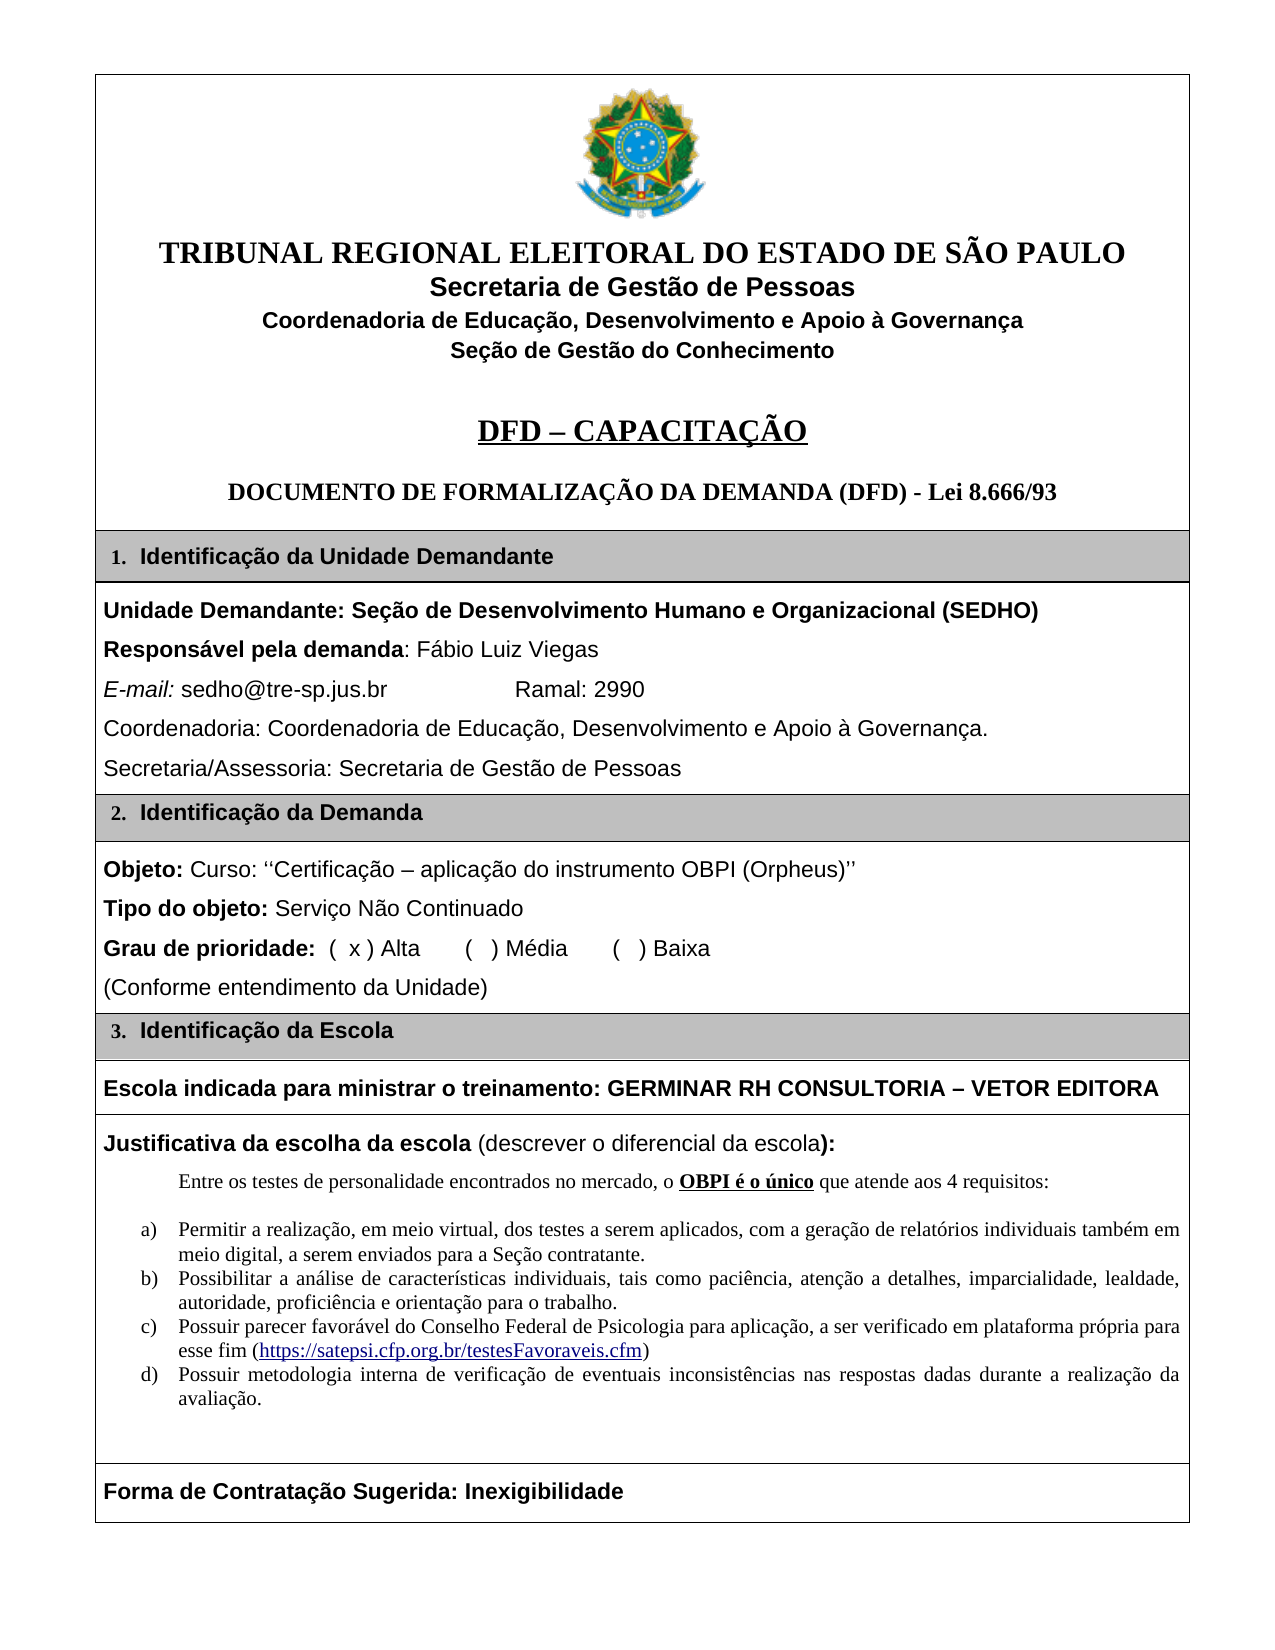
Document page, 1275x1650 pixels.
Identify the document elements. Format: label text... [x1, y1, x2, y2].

table_cell Escola indicada para ministrar o treinamento: GERMINAR RH CONSULTORIA – VETOR EDITORA [96, 1061, 1189, 1114]
table_cell Identificação da Unidade Demandante [96, 531, 1189, 581]
table_cell Identificação da Demanda [96, 795, 1189, 841]
table_header TRIBUNAL REGIONAL ELEITORAL DO ESTADO DE SÃO PAULO Secretaria de Gestão de Pessoas Coordenadoria de Educação, Desenvolvimento e Apoio à Governança Seção de Gestão do Conhecimento DFD – CAPACITAÇÃO DOCUMENTO DE FORMALIZAÇÃO DA DEMANDA (DFD) - Lei 8.666/93 [96, 75, 1189, 530]
table_cell Objeto: Curso: ‘‘Certificação – aplicação do instrumento OBPI (Orpheus)’’ Tipo do objeto: Serviço Não Continuado Grau de prioridade: ( x ) Alta ( ) Média ( ) Baixa (Conforme entendimento da Unidade) [96, 842, 1189, 1013]
table_cell Forma de Contratação Sugerida: Inexigibilidade [96, 1464, 1189, 1522]
table_cell Unidade Demandante: Seção de Desenvolvimento Humano e Organizacional (SEDHO) Responsável pela demanda: Fábio Luiz Viegas E-mail: sedho@tre-sp.jus.br Ramal: 2990 Coordenadoria: Coordenadoria de Educação, Desenvolvimento e Apoio à Governança. Secretaria/Assessoria: Secretaria de Gestão de Pessoas [96, 583, 1189, 794]
table_cell Identificação da Escola [96, 1014, 1189, 1059]
table_cell Justificativa da escolha da escola (descrever o diferencial da escola): Entre os testes de personalidade encontrados no mercado, o OBPI é o único que atende aos 4 requisitos: Permitir a realização, em meio virtual, dos testes a serem aplicados, com a geração de relatórios individuais também em meio digital, a serem enviados para a Seção contratante. Possibilitar a análise de características individuais, tais como paciência, atenção a detalhes, imparcialidade, lealdade, autoridade, proficiência e orientação para o trabalho. Possuir parecer favorável do Conselho Federal de Psicologia para aplicação, a ser verificado em plataforma própria para esse fim (https://satepsi.cfp.org.br/testesFavoraveis.cfm) Possuir metodologia interna de verificação de eventuais inconsistências nas respostas dadas durante a realização da avaliação. [96, 1115, 1189, 1463]
